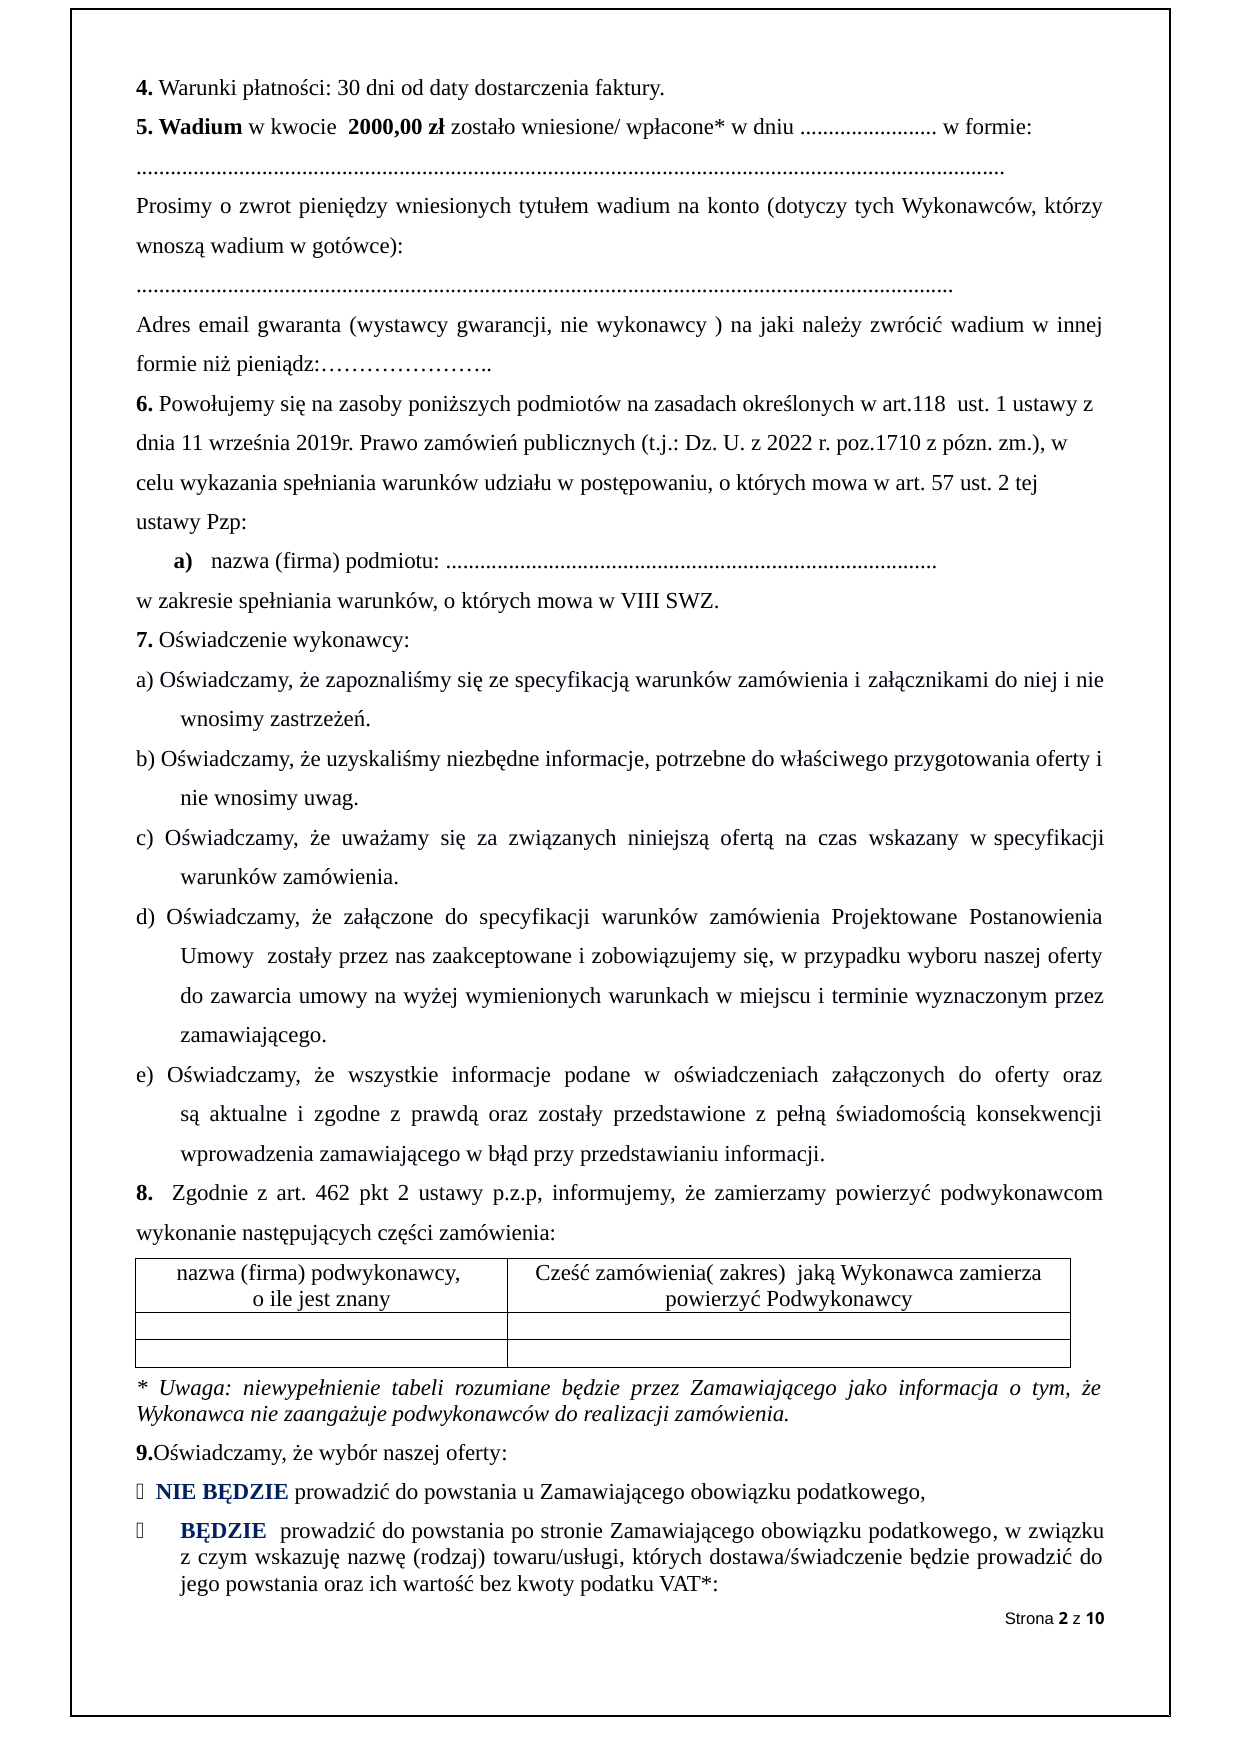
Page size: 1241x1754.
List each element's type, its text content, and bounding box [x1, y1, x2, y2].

text ........................................................................................................................................................ [136, 153, 1104, 179]
text 5. Wadium w kwocie 2000,00 zł zostało wniesione/ wpłacone* w dniu ........................ w formie: [136, 113, 1104, 139]
text d) Oświadczamy, że załączone do specyfikacji warunków zamówienia Projektowane Postanowienia Umowy zostały przez nas zaakceptowane i zobowiązujemy się, w przypadku wyboru naszej oferty do zawarcia umowy na wyżej wymienionych warunkach w miejscu i terminie wyznaczonym przez zamawiającego. [136, 903, 1104, 1048]
text a) Oświadczamy, że zapoznaliśmy się ze specyfikacją warunków zamówienia i załącznikami do niej i nie wnosimy zastrzeżeń. [136, 666, 1104, 732]
text w zakresie spełniania warunków, o których mowa w VIII SWZ. [136, 587, 1104, 613]
text 6. Powołujemy się na zasoby poniższych podmiotów na zasadach określonych w art.118 ust. 1 ustawy z dnia 11 września 2019r. Prawo zamówień publicznych (t.j.: Dz. U. z 2022 r. poz.1710 z pózn. zm.), w celu wykazania spełniania warunków udziału w postępowaniu, o których mowa w art. 57 ust. 2 tej ustawy Pzp: [136, 389, 1104, 534]
table_header Cześć zamówienia( zakres) jaką Wykonawca zamierza powierzyć Podwykonawcy [508, 1259, 1070, 1312]
table_cell [136, 1313, 507, 1339]
list nazwa (firma) podmiotu: ...................................................................................... [173, 547, 1104, 574]
text Prosimy o zwrot pieniędzy wniesionych tytułem wadium na konto (dotyczy tych Wykonawców, którzy wnoszą wadium w gotówce): [136, 192, 1104, 258]
text b) Oświadczamy, że uzyskaliśmy niezbędne informacje, potrzebne do właściwego przygotowania oferty i nie wnosimy uwag. [136, 745, 1104, 811]
text 7. Oświadczenie wykonawcy: [136, 626, 1104, 653]
text 4. Warunki płatności: 30 dni od daty dostarczenia faktury. [136, 74, 1104, 100]
table_cell [508, 1340, 1070, 1367]
text * Uwaga: niewypełnienie tabeli rozumiane będzie przez Zamawiającego jako informacja o tym, że Wykonawca nie zaangażuje podwykonawców do realizacji zamówienia. [136, 1374, 1104, 1427]
text c) Oświadczamy, że uważamy się za związanych niniejszą ofertą na czas wskazany w specyfikacji warunków zamówienia. [136, 824, 1104, 890]
text 8. Zgodnie z art. 462 pkt 2 ustawy p.z.p, informujemy, że zamierzamy powierzyć podwykonawcom wykonanie następujących części zamówienia: [136, 1179, 1104, 1245]
table_cell [136, 1340, 507, 1367]
table_cell [508, 1313, 1070, 1339]
text Adres email gwaranta (wystawcy gwarancji, nie wykonawcy ) na jaki należy zwrócić wadium w innej formie niż pieniądz:………………….. [136, 311, 1104, 376]
text 9.Oświadczamy, że wybór naszej oferty: [136, 1439, 1104, 1466]
text e) Oświadczamy, że wszystkie informacje podane w oświadczeniach załączonych do oferty oraz są aktualne i zgodne z prawdą oraz zostały przedstawione z pełną świadomością konsekwencji wprowadzenia zamawiającego w błąd przy przedstawianiu informacji. [136, 1061, 1104, 1166]
text ............................................................................................................................................... [136, 271, 1104, 297]
list BĘDZIE prowadzić do powstania po stronie Zamawiającego obowiązku podatkowego, w związku z czym wskazuję nazwę (rodzaj) towaru/usługi, których dostawa/świadczenie będzie prowadzić do jego powstania oraz ich wartość bez kwoty podatku VAT*: [136, 1517, 1104, 1596]
table_header nazwa (firma) podwykonawcy, o ile jest znany [136, 1259, 507, 1312]
text  NIE BĘDZIE prowadzić do powstania u Zamawiającego obowiązku podatkowego, [136, 1478, 1104, 1504]
